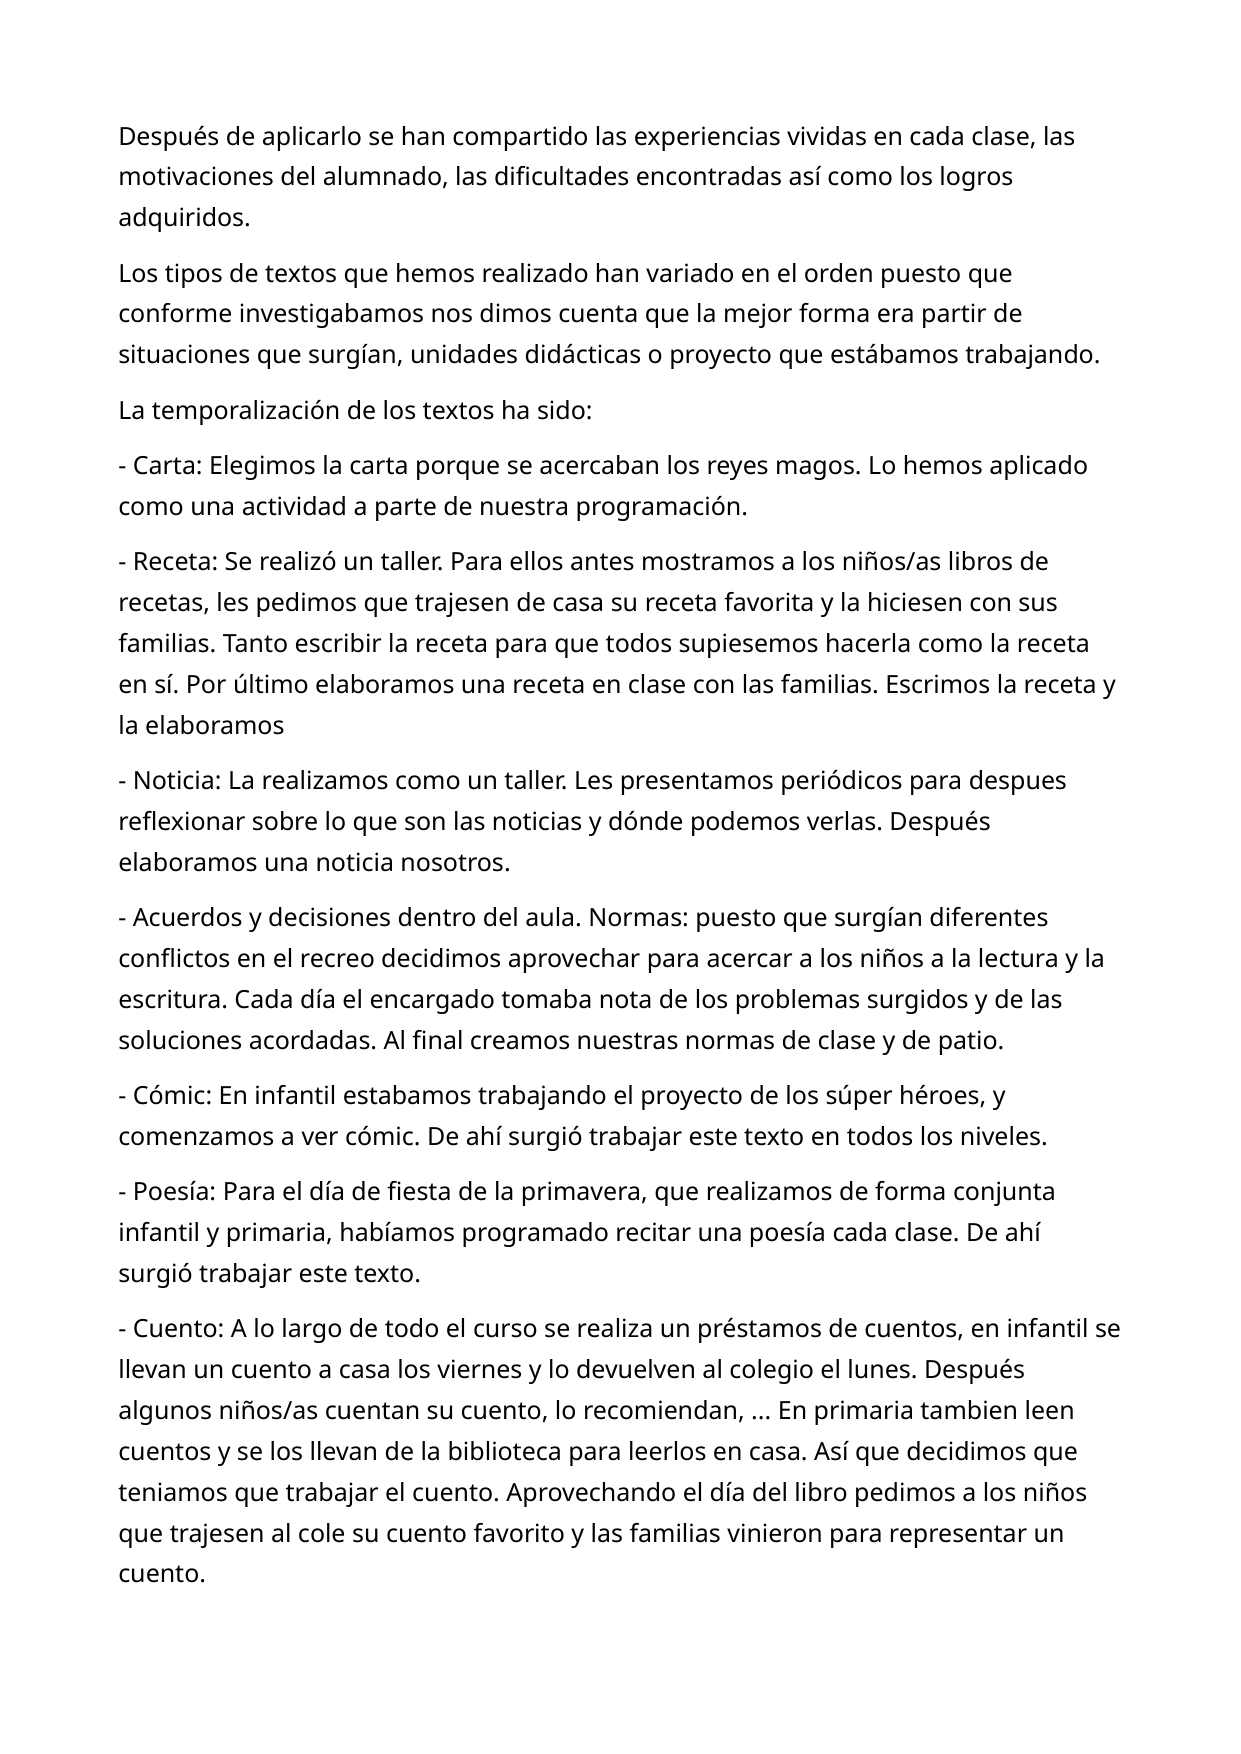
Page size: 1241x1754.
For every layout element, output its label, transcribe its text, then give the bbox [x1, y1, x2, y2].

text - Cómic: En infantil estabamos trabajando el proyecto de los súper héroes, y comenzamos a ver cómic. De ahí surgió trabajar este texto en todos los niveles. [118, 1078, 1122, 1153]
text - Acuerdos y decisiones dentro del aula. Normas: puesto que surgían diferentes conflictos en el recreo decidimos aprovechar para acercar a los niños a la lectura y la escritura. Cada día el encargado tomaba nota de los problemas surgidos y de las soluciones acordadas. Al final creamos nuestras normas de clase y de patio. [118, 900, 1122, 1056]
text Los tipos de textos que hemos realizado han variado en el orden puesto que conforme investigabamos nos dimos cuenta que la mejor forma era partir de situaciones que surgían, unidades didácticas o proyecto que estábamos trabajando. [118, 255, 1122, 371]
text - Carta: Elegimos la carta porque se acercaban los reyes magos. Lo hemos aplicado como una actividad a parte de nuestra programación. [118, 448, 1122, 523]
text - Receta: Se realizó un taller. Para ellos antes mostramos a los niños/as libros de recetas, les pedimos que trajesen de casa su receta favorita y la hiciesen con sus familias. Tanto escribir la receta para que todos supiesemos hacerla como la receta en sí. Por último elaboramos una receta en clase con las familias. Escrimos la receta y la elaboramos [118, 544, 1122, 741]
text - Poesía: Para el día de fiesta de la primavera, que realizamos de forma conjunta infantil y primaria, habíamos programado recitar una poesía cada clase. De ahí surgió trabajar este texto. [118, 1174, 1122, 1290]
text La temporalización de los textos ha sido: [118, 392, 1122, 426]
text Después de aplicarlo se han compartido las experiencias vividas en cada clase, las motivaciones del alumnado, las dificultades encontradas así como los logros adquiridos. [118, 118, 1122, 234]
text - Cuento: A lo largo de todo el curso se realiza un préstamos de cuentos, en infantil se llevan un cuento a casa los viernes y lo devuelven al colegio el lunes. Después algunos niños/as cuentan su cuento, lo recomiendan, ... En primaria tambien leen cuentos y se los llevan de la biblioteca para leerlos en casa. Así que decidimos que teniamos que trabajar el cuento. Aprovechando el día del libro pedimos a los niños que trajesen al cole su cuento favorito y las familias vinieron para representar un cuento. [118, 1311, 1122, 1590]
text - Noticia: La realizamos como un taller. Les presentamos periódicos para despues reflexionar sobre lo que son las noticias y dónde podemos verlas. Después elaboramos una noticia nosotros. [118, 763, 1122, 878]
